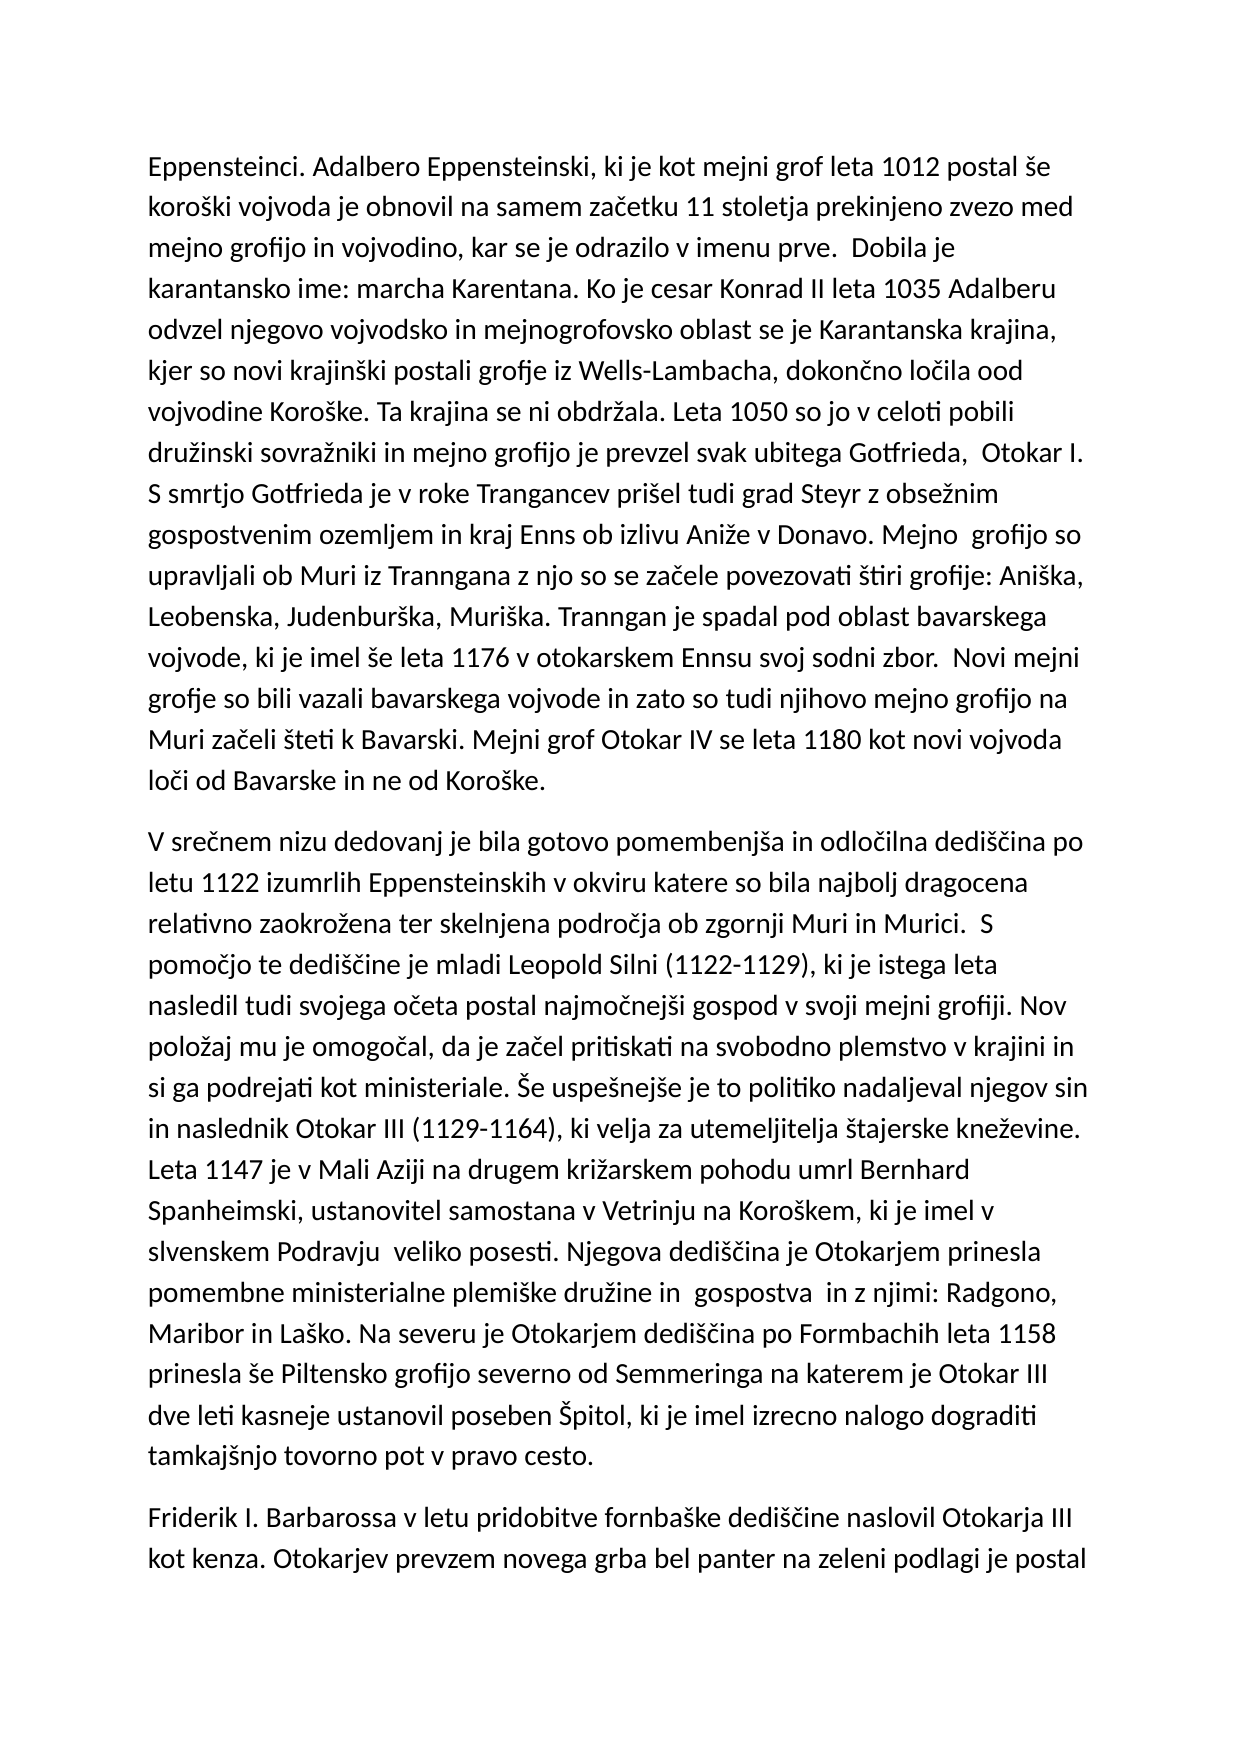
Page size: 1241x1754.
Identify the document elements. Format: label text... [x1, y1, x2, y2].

text Friderik I. Barbarossa v letu pridobitve fornbaške dediščine naslovil Otokarja III kot kenza. Otokarjev prevzem novega grba bel panter na zeleni podlagi je postal [148, 1499, 1093, 1576]
text V srečnem nizu dedovanj je bila gotovo pomembenjša in odločilna dediščina po letu 1122 izumrlih Eppensteinskih v okviru katere so bila najbolj dragocena relativno zaokrožena ter skelnjena področja ob zgornji Muri in Murici. S pomočjo te dediščine je mladi Leopold Silni (1122-1129), ki je istega leta nasledil tudi svojega očeta postal najmočnejši gospod v svoji mejni grofiji. Nov položaj mu je omogočal, da je začel pritiskati na svobodno plemstvo v krajini in si ga podrejati kot ministeriale. Še uspešnejše je to politiko nadaljeval njegov sin in naslednik Otokar III (1129-1164), ki velja za utemeljitelja štajerske kneževine. Leta 1147 je v Mali Aziji na drugem križarskem pohodu umrl Bernhard Spanheimski, ustanovitel samostana v Vetrinju na Koroškem, ki je imel v slvenskem Podravju veliko posesti. Njegova dediščina je Otokarjem prinesla pomembne ministerialne plemiške družine in gospostva in z njimi: Radgono, Maribor in Laško. Na severu je Otokarjem dediščina po Formbachih leta 1158 prinesla še Piltensko grofijo severno od Semmeringa na katerem je Otokar III dve leti kasneje ustanovil poseben Špitol, ki je imel izrecno nalogo dograditi tamkajšnjo tovorno pot v pravo cesto. [148, 823, 1093, 1473]
text Eppensteinci. Adalbero Eppensteinski, ki je kot mejni grof leta 1012 postal še koroški vojvoda je obnovil na samem začetku 11 stoletja prekinjeno zvezo med mejno grofijo in vojvodino, kar se je odrazilo v imenu prve. Dobila je karantansko ime: marcha Karentana. Ko je cesar Konrad II leta 1035 Adalberu odvzel njegovo vojvodsko in mejnogrofovsko oblast se je Karantanska krajina, kjer so novi krajinški postali grofje iz Wells-Lambacha, dokončno ločila ood vojvodine Koroške. Ta krajina se ni obdržala. Leta 1050 so jo v celoti pobili družinski sovražniki in mejno grofijo je prevzel svak ubitega Gotfrieda, Otokar I. S smrtjo Gotfrieda je v roke Trangancev prišel tudi grad Steyr z obsežnim gospostvenim ozemljem in kraj Enns ob izlivu Aniže v Donavo. Mejno grofijo so upravljali ob Muri iz Tranngana z njo so se začele povezovati štiri grofije: Aniška, Leobenska, Judenburška, Muriška. Tranngan je spadal pod oblast bavarskega vojvode, ki je imel še leta 1176 v otokarskem Ennsu svoj sodni zbor. Novi mejni grofje so bili vazali bavarskega vojvode in zato so tudi njihovo mejno grofijo na Muri začeli šteti k Bavarski. Mejni grof Otokar IV se leta 1180 kot novi vojvoda loči od Bavarske in ne od Koroške. [148, 148, 1093, 797]
